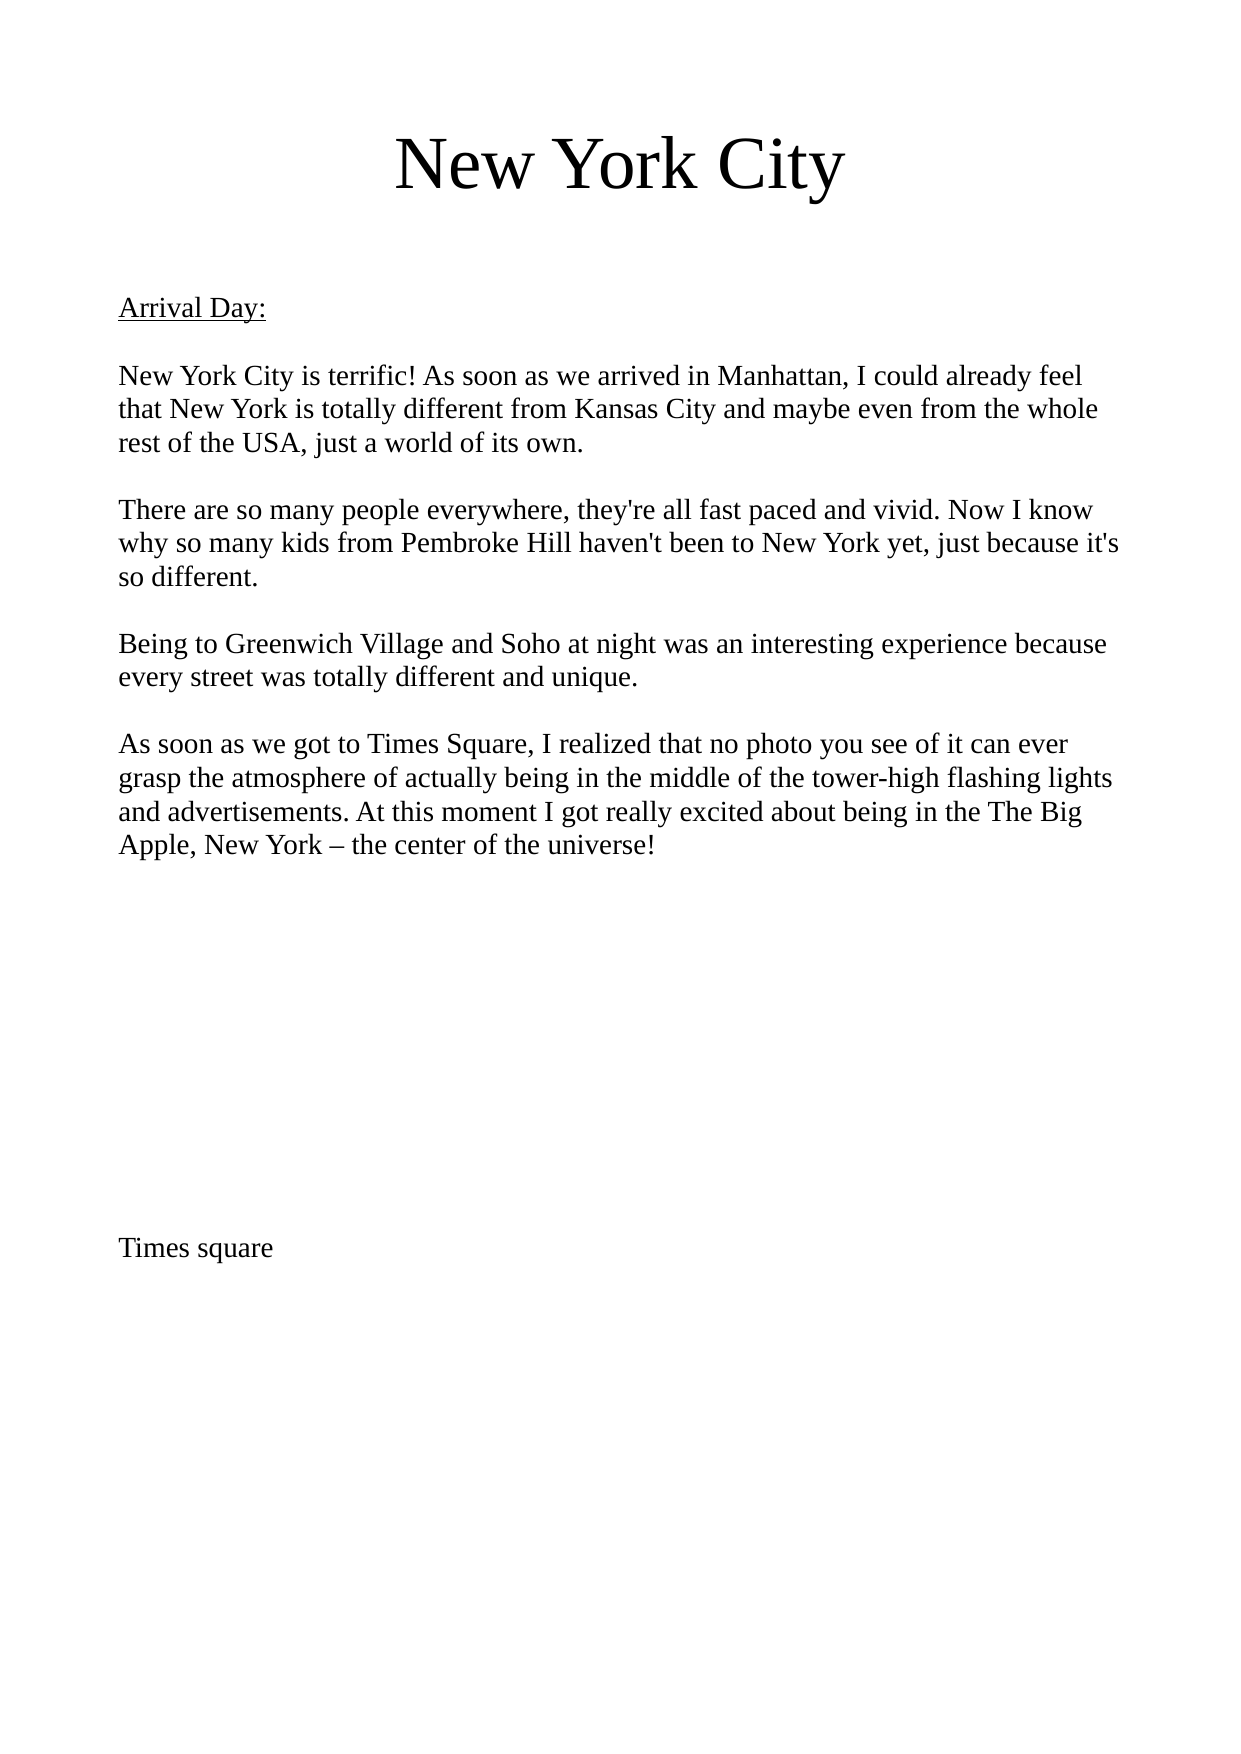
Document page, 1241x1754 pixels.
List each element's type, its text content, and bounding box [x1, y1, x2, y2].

text Arrival Day: [118, 291, 1122, 324]
text New York City [118, 118, 1122, 204]
text New York City is terrific! As soon as we arrived in Manhattan, I could already feel that New York is totally different from Kansas City and maybe even from the whole rest of the USA, just a world of its own. [118, 358, 1122, 458]
text As soon as we got to Times Square, I realized that no photo you see of it can ever grasp the atmosphere of actually being in the middle of the tower-high flashing lights and advertisements. At this moment I got really excited about being in the The Big Apple, New York – the center of the universe! [118, 727, 1122, 861]
text There are so many people everywhere, they're all fast paced and vivid. Now I know why so many kids from Pembroke Hill haven't been to New York yet, just because it's so different. [118, 492, 1122, 592]
text Being to Greenwich Village and Soho at night was an interesting experience because every street was totally different and unique. [118, 626, 1122, 693]
text Times square [118, 1230, 1122, 1263]
